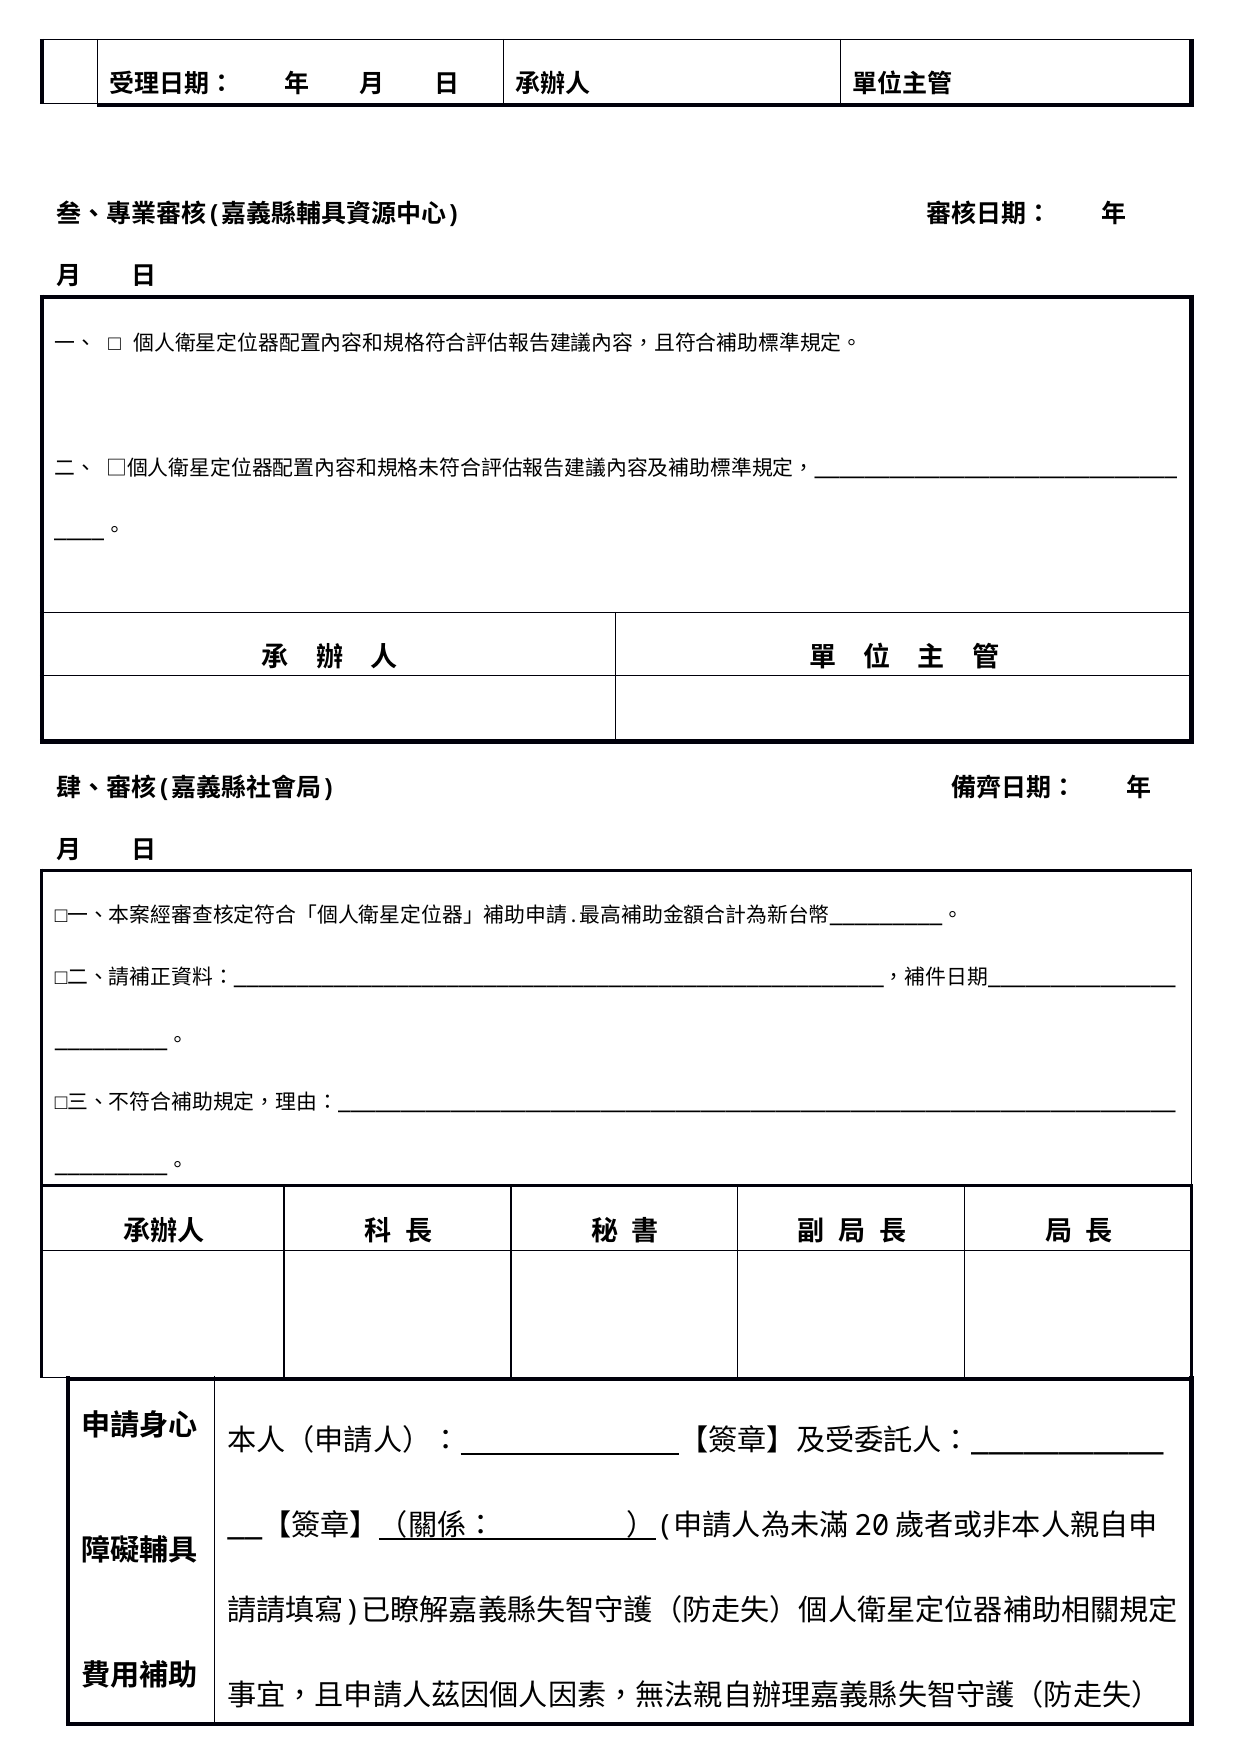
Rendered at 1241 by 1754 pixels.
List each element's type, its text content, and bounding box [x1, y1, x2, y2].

table_cell [616, 676, 1189, 739]
table_cell 單 位 主 管 [616, 613, 1189, 675]
table_cell [44, 40, 97, 102]
text 叁、專業審核(嘉義縣輔具資源中心) 審核日期： 年 月 日 [56, 169, 1200, 294]
table_cell 承 辦 人 [44, 613, 615, 675]
table_cell 科 長 [285, 1187, 510, 1250]
table_cell 申請身心障礙輔具費用補助 [70, 1381, 214, 1722]
table_cell [43, 1251, 283, 1376]
table_cell [285, 1251, 510, 1376]
table_cell 本人（申請人）： 【簽章】及受委託人：_____________【簽章】（關係： ）(申請人為未滿20歲者或非本人親自申請請填寫)已瞭解嘉義縣失智守護（防走失）個人衛星定位器補助相關規定事宜，且申請人茲因個人因素，無法親自辦理嘉義縣失智守護（防走失） [215, 1381, 1189, 1722]
table_cell [738, 1251, 964, 1376]
table_cell [512, 1251, 737, 1376]
table_cell 單位主管 [841, 40, 1189, 102]
text 肆、審核(嘉義縣社會局) 備齊日期： 年 月 日 [56, 743, 1200, 868]
table_cell 承辦人 [43, 1187, 283, 1250]
table_cell 承辦人 [504, 40, 840, 102]
table_header 一、.□ 個人衛星定位器配置內容和規格符合評估報告建議內容，且符合補助標準規定。 二、 □個人衛星定位器配置內容和規格未符合評估報告建議內容及補助標準規定，_________________________________。 [44, 299, 1189, 612]
table_cell 局 長 [965, 1187, 1190, 1250]
table_cell 副 局 長 [738, 1187, 964, 1250]
table_cell 受理日期： 年 月 日 [98, 40, 503, 102]
table_cell [965, 1251, 1190, 1376]
table_header □一、本案經審查核定符合「個人衛星定位器」補助申請.最高補助金額合計為新台幣_________。 □二、請補正資料：____________________________________________________，補件日期____­­________________­____。 □三、不符合補助規定，理由：____________________________________________________________________________。 [43, 872, 1191, 1184]
table_cell [42, 1378, 66, 1722]
table_cell [44, 676, 615, 739]
table_cell 秘 書 [512, 1187, 737, 1250]
